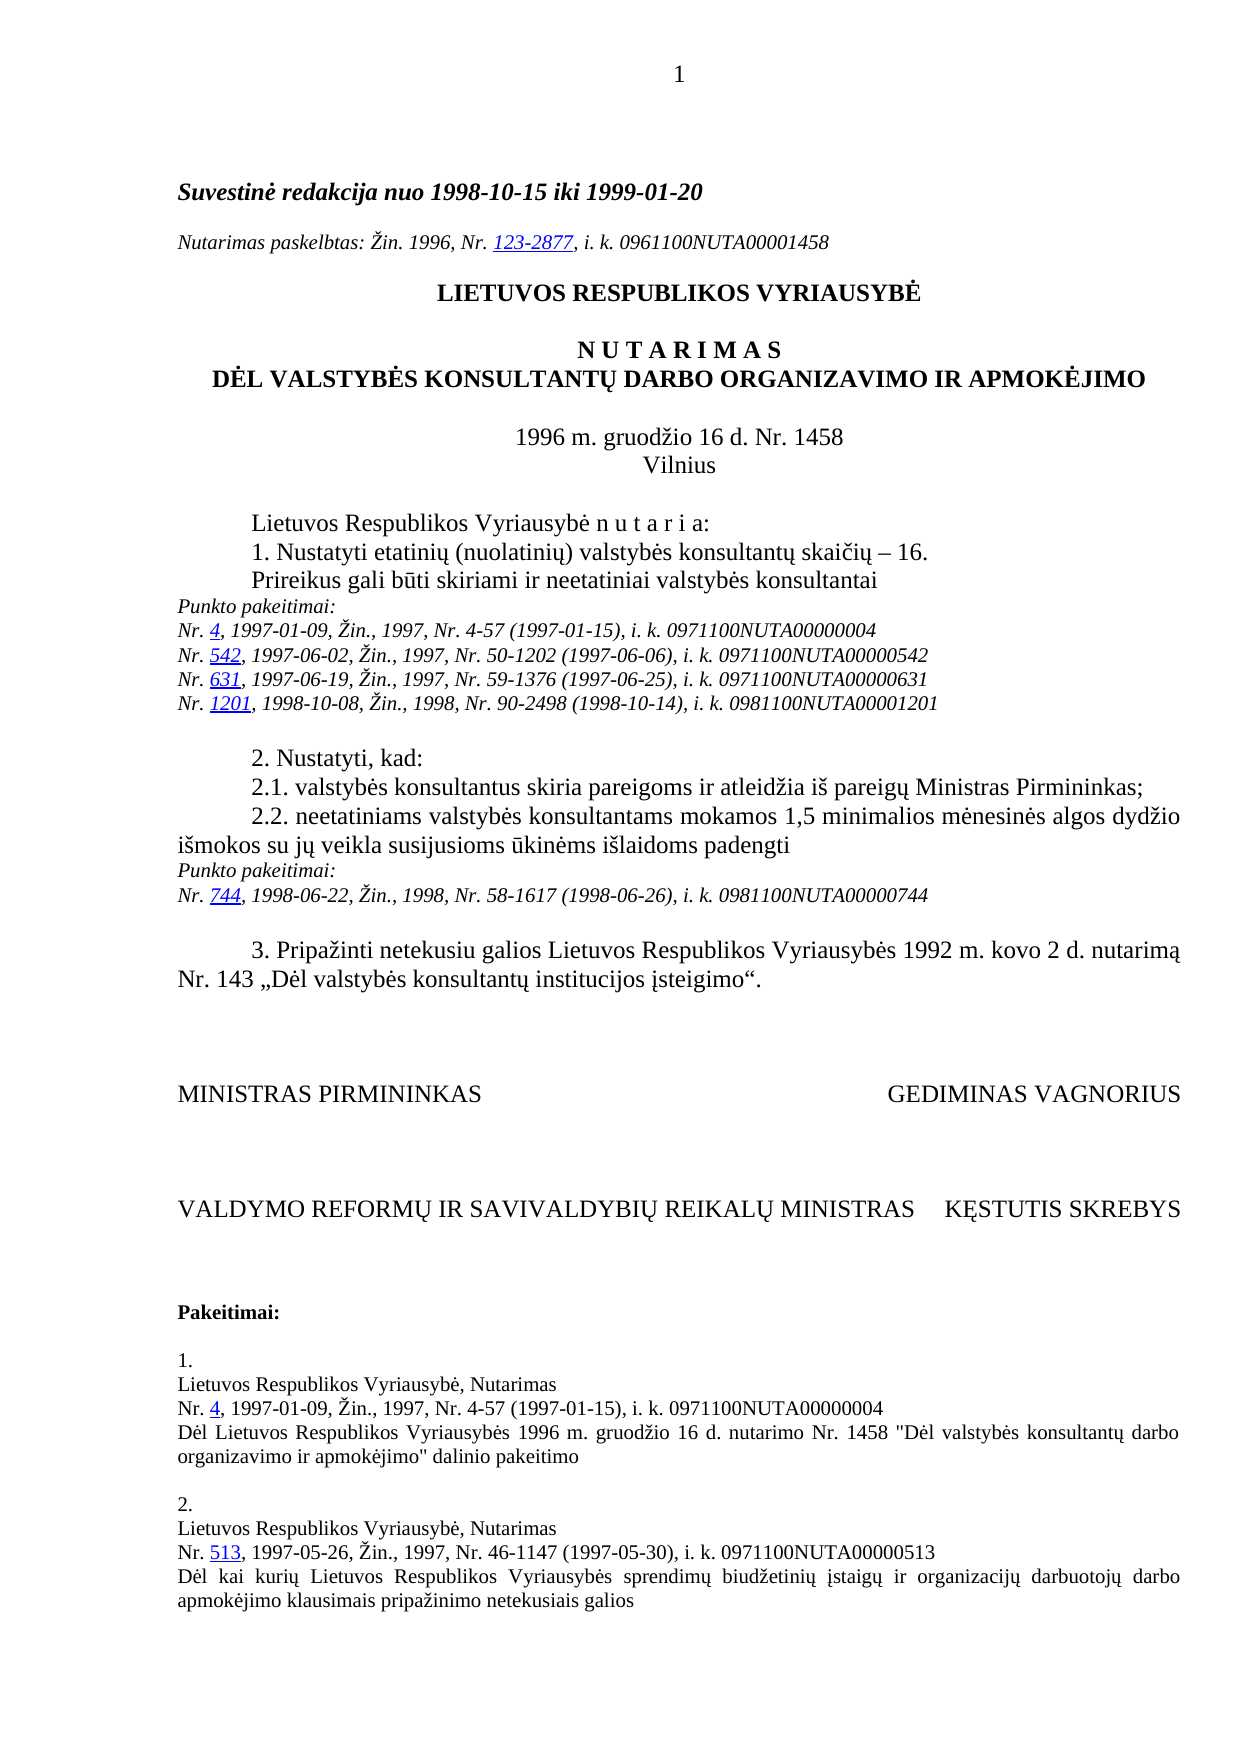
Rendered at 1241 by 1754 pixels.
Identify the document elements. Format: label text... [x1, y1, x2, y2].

text Nutarimas paskelbtas: Žin. 1996, Nr. 123-2877, i. k. 0961100NUTA00001458 [177, 230, 1181, 254]
text DĖL VALSTYBĖS KONSULTANTŲ DARBO ORGANIZAVIMO IR APMOKĖJIMO [177, 364, 1181, 393]
text Dėl Lietuvos Respublikos Vyriausybės 1996 m. gruodžio 16 d. nutarimo Nr. 1458 "Dėl valstybės konsultantų darbo organizavimo ir apmokėjimo" dalinio pakeitimo [177, 1420, 1181, 1468]
text VALDYMO REFORMŲ IR SAVIVALDYBIŲ REIKALŲ MINISTRAS KĘSTUTIS SKREBYS [177, 1194, 1181, 1223]
text MINISTRAS PIRMININKAS GEDIMINAS VAGNORIUS [177, 1079, 1181, 1108]
text Nr. 4, 1997-01-09, Žin., 1997, Nr. 4-57 (1997-01-15), i. k. 0971100NUTA00000004 [177, 1396, 1181, 1420]
text 2.1. valstybės konsultantus skiria pareigoms ir atleidžia iš pareigų Ministras Pirmininkas; [177, 772, 1181, 801]
text 1996 m. gruodžio 16 d. Nr. 1458 [177, 422, 1181, 451]
text Punkto pakeitimai: [177, 858, 1181, 882]
text LIETUVOS RESPUBLIKOS VYRIAUSYBĖ [177, 278, 1181, 307]
text Nr. 513, 1997-05-26, Žin., 1997, Nr. 46-1147 (1997-05-30), i. k. 0971100NUTA00000513 [177, 1540, 1181, 1564]
text 3. Pripažinti netekusiu galios Lietuvos Respublikos Vyriausybės 1992 m. kovo 2 d. nutarimą Nr. 143 „Dėl valstybės konsultantų institucijos įsteigimo“. [177, 935, 1181, 993]
text 2. [177, 1492, 1181, 1516]
text Pakeitimai: [177, 1300, 1181, 1324]
text Nr. 542, 1997-06-02, Žin., 1997, Nr. 50-1202 (1997-06-06), i. k. 0971100NUTA00000542 [177, 642, 1181, 667]
text Nr. 4, 1997-01-09, Žin., 1997, Nr. 4-57 (1997-01-15), i. k. 0971100NUTA00000004 [177, 618, 1181, 642]
text Lietuvos Respublikos Vyriausybė nutaria: [177, 508, 1181, 537]
text Lietuvos Respublikos Vyriausybė, Nutarimas [177, 1372, 1181, 1396]
text Nr. 744, 1998-06-22, Žin., 1998, Nr. 58-1617 (1998-06-26), i. k. 0981100NUTA00000744 [177, 882, 1181, 907]
text 2. Nustatyti, kad: [177, 743, 1181, 772]
text Vilnius [177, 451, 1181, 479]
text 2.2. neetatiniams valstybės konsultantams mokamos 1,5 minimalios mėnesinės algos dydžio išmokos su jų veikla susijusioms ūkinėms išlaidoms padengti [177, 801, 1181, 858]
text Nr. 631, 1997-06-19, Žin., 1997, Nr. 59-1376 (1997-06-25), i. k. 0971100NUTA00000631 [177, 667, 1181, 691]
text Suvestinė redakcija nuo 1998-10-15 iki 1999-01-20 [177, 177, 1181, 206]
text Punkto pakeitimai: [177, 594, 1181, 618]
text 1. Nustatyti etatinių (nuolatinių) valstybės konsultantų skaičių – 16. [177, 537, 1181, 566]
text Lietuvos Respublikos Vyriausybė, Nutarimas [177, 1516, 1181, 1540]
text 1. [177, 1348, 1181, 1372]
text N U T A R I M A S [177, 336, 1181, 364]
text Nr. 1201, 1998-10-08, Žin., 1998, Nr. 90-2498 (1998-10-14), i. k. 0981100NUTA00001201 [177, 691, 1181, 715]
text Prireikus gali būti skiriami ir neetatiniai valstybės konsultantai [177, 566, 1181, 594]
text Dėl kai kurių Lietuvos Respublikos Vyriausybės sprendimų biudžetinių įstaigų ir organizacijų darbuotojų darbo apmokėjimo klausimais pripažinimo netekusiais galios [177, 1564, 1181, 1612]
